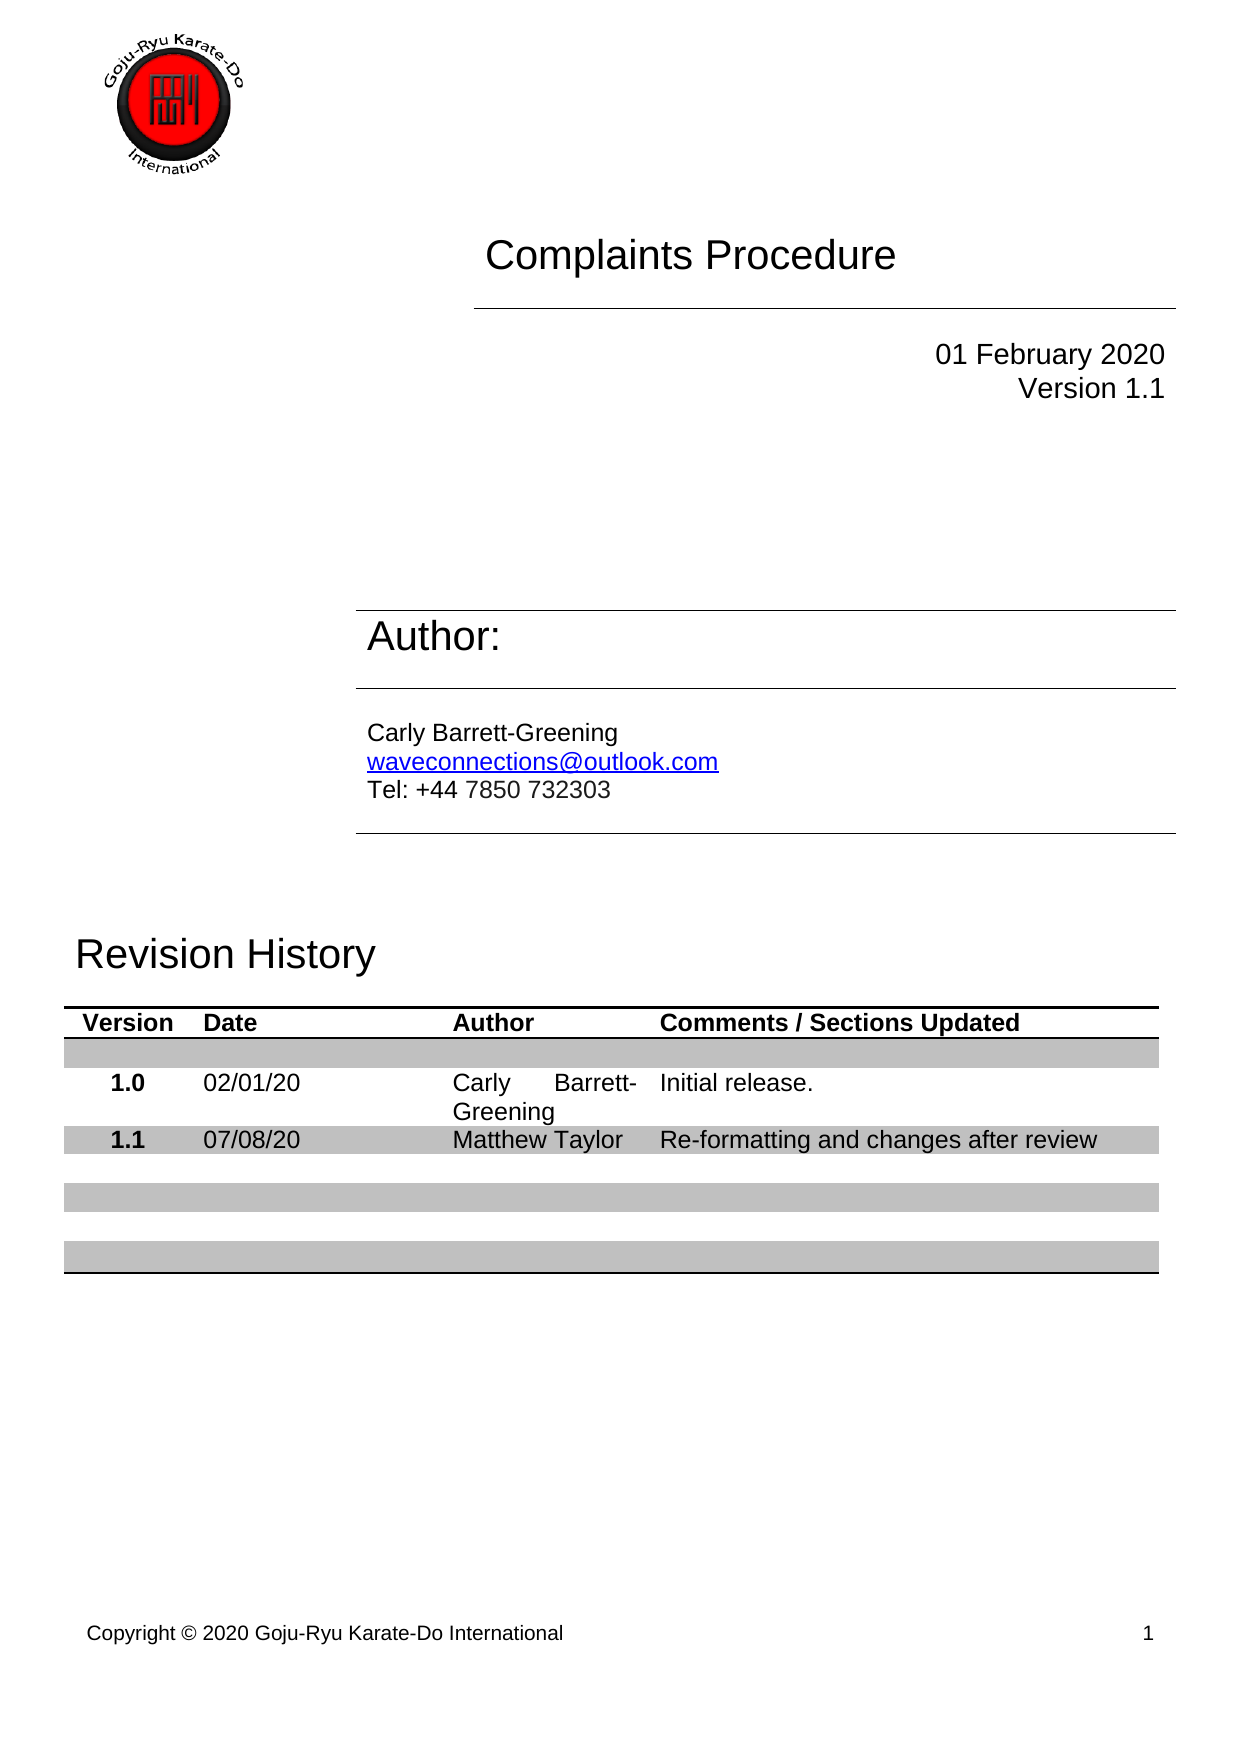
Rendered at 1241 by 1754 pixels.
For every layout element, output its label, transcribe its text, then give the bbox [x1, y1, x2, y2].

table_cell [648, 1183, 1159, 1212]
table_header [64, 610, 356, 688]
table_cell [474, 309, 1176, 337]
table_cell [64, 1154, 192, 1183]
table_cell Initial release. [648, 1068, 1159, 1126]
table_cell Carly Barrett-Greening waveconnections@outlook.com Tel: +44 7850 732303 [356, 689, 1176, 833]
table_header Complaints Procedure [474, 231, 1176, 307]
table_cell 01/02/20 [192, 1068, 441, 1126]
table_cell [64, 1241, 192, 1272]
table_cell [192, 1241, 441, 1272]
table_cell [192, 1212, 441, 1241]
table_header Author: [356, 611, 1176, 688]
table_cell [66, 308, 473, 337]
table_cell [64, 1183, 192, 1212]
table_cell [66, 337, 473, 404]
table_cell Matthew Taylor [441, 1126, 648, 1154]
table_cell [648, 1212, 1159, 1241]
table_cell 01 February 2020 Version 1.1 [474, 337, 1176, 404]
table_cell [441, 1212, 648, 1241]
table_header Author [441, 1009, 648, 1037]
table_cell Carly Barrett-Greening [441, 1068, 648, 1126]
table_cell [441, 1154, 648, 1183]
table_cell [648, 1154, 1159, 1183]
table_cell [192, 1039, 441, 1068]
table_cell [648, 1039, 1159, 1068]
text Revision History [75, 930, 1165, 978]
table_cell Re-formatting and changes after review [648, 1126, 1159, 1154]
table_cell [441, 1039, 648, 1068]
table_header [66, 231, 473, 307]
picture [99, 23, 248, 184]
table_cell [66, 404, 473, 438]
table_cell [192, 1183, 441, 1212]
table_cell 1.0 [64, 1068, 192, 1126]
table_cell 1.1 [64, 1126, 192, 1154]
table_cell 08/07/20 [192, 1126, 441, 1154]
table_cell [648, 1241, 1159, 1272]
table_header Version [64, 1009, 192, 1037]
table_cell [64, 688, 356, 833]
table_cell [64, 1039, 192, 1068]
table_cell [441, 1183, 648, 1212]
table_cell [192, 1154, 441, 1183]
table_header Date [192, 1009, 441, 1037]
table_cell [441, 1241, 648, 1272]
table_header Comments / Sections Updated [648, 1009, 1159, 1037]
table_cell [64, 1212, 192, 1241]
table_cell [474, 404, 1176, 438]
